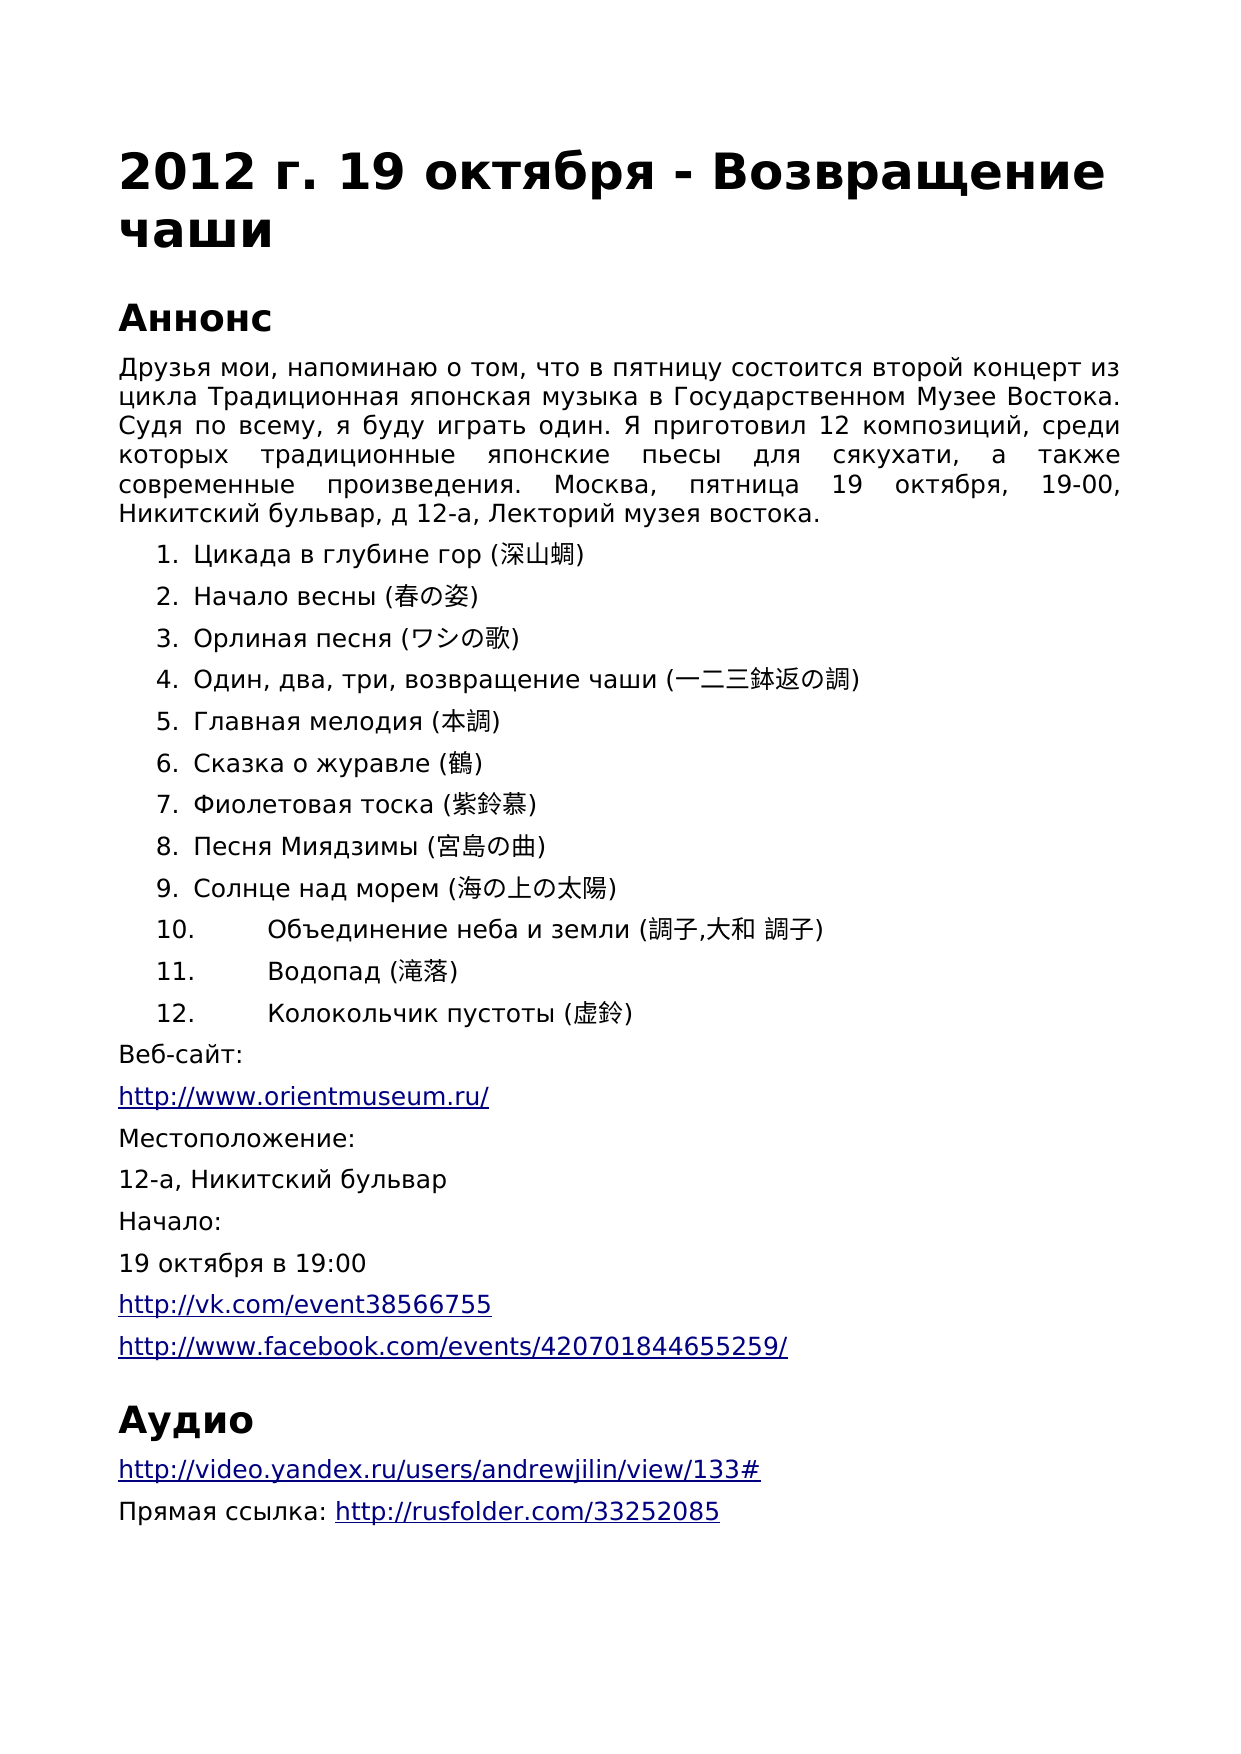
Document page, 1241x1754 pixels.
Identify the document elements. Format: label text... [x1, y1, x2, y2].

list Солнце над морем (海の上の太陽) [156, 874, 1122, 903]
list Фиолетовая тоска (紫鈴慕) [156, 791, 1122, 820]
subtitle Аудио [118, 1399, 1122, 1443]
text http://vk.com/event38566755 [118, 1291, 1122, 1320]
text Друзья мои, напоминаю о том, что в пятницу состоится второй концерт из цикла Традиционная японская музыка в Государственном Музее Востока. Судя по всему, я буду играть один. Я приготовил 12 композиций, среди которых традиционные японские пьесы для сякухати, а также современные произведения. Москва, пятница 19 октября, 19-00, Никитский бульвар, д 12-а, Лекторий музея востока. [118, 353, 1122, 528]
list Орлиная песня (ワシの歌) [156, 624, 1122, 653]
list Сказка о журавле (鶴) [156, 749, 1122, 778]
text Начало: [118, 1207, 1122, 1237]
text http://video.yandex.ru/users/andrewjilin/view/133# [118, 1455, 1122, 1484]
text Прямая ссылка: http://rusfolder.com/33252085 [118, 1497, 1122, 1526]
list Песня Миядзимы (宮島の曲) [156, 832, 1122, 862]
text 19 октября в 19:00 [118, 1249, 1122, 1278]
list Главная мелодия (本調) [156, 707, 1122, 737]
subtitle Аннонс [118, 297, 1122, 341]
list Объединение неба и земли (調子,大和 調子) [156, 916, 1122, 945]
text http://www.orientmuseum.ru/ [118, 1082, 1122, 1112]
list Цикада в глубине гор (深山蜩) [156, 541, 1122, 570]
text Местоположение: [118, 1124, 1122, 1153]
subtitle 2012 г. 19 октября - Возвращение чаши [118, 143, 1122, 259]
list Начало весны (春の姿) [156, 582, 1122, 612]
text 12-а, Никитский бульвар [118, 1166, 1122, 1195]
text http://www.facebook.com/events/420701844655259/ [118, 1332, 1122, 1362]
list Колокольчик пустоты (虚鈴) [156, 999, 1122, 1028]
text Веб-сайт: [118, 1041, 1122, 1070]
list Водопад (滝落) [156, 957, 1122, 987]
list Один, два, три, возвращение чаши (一二三鉢返の調) [156, 666, 1122, 695]
